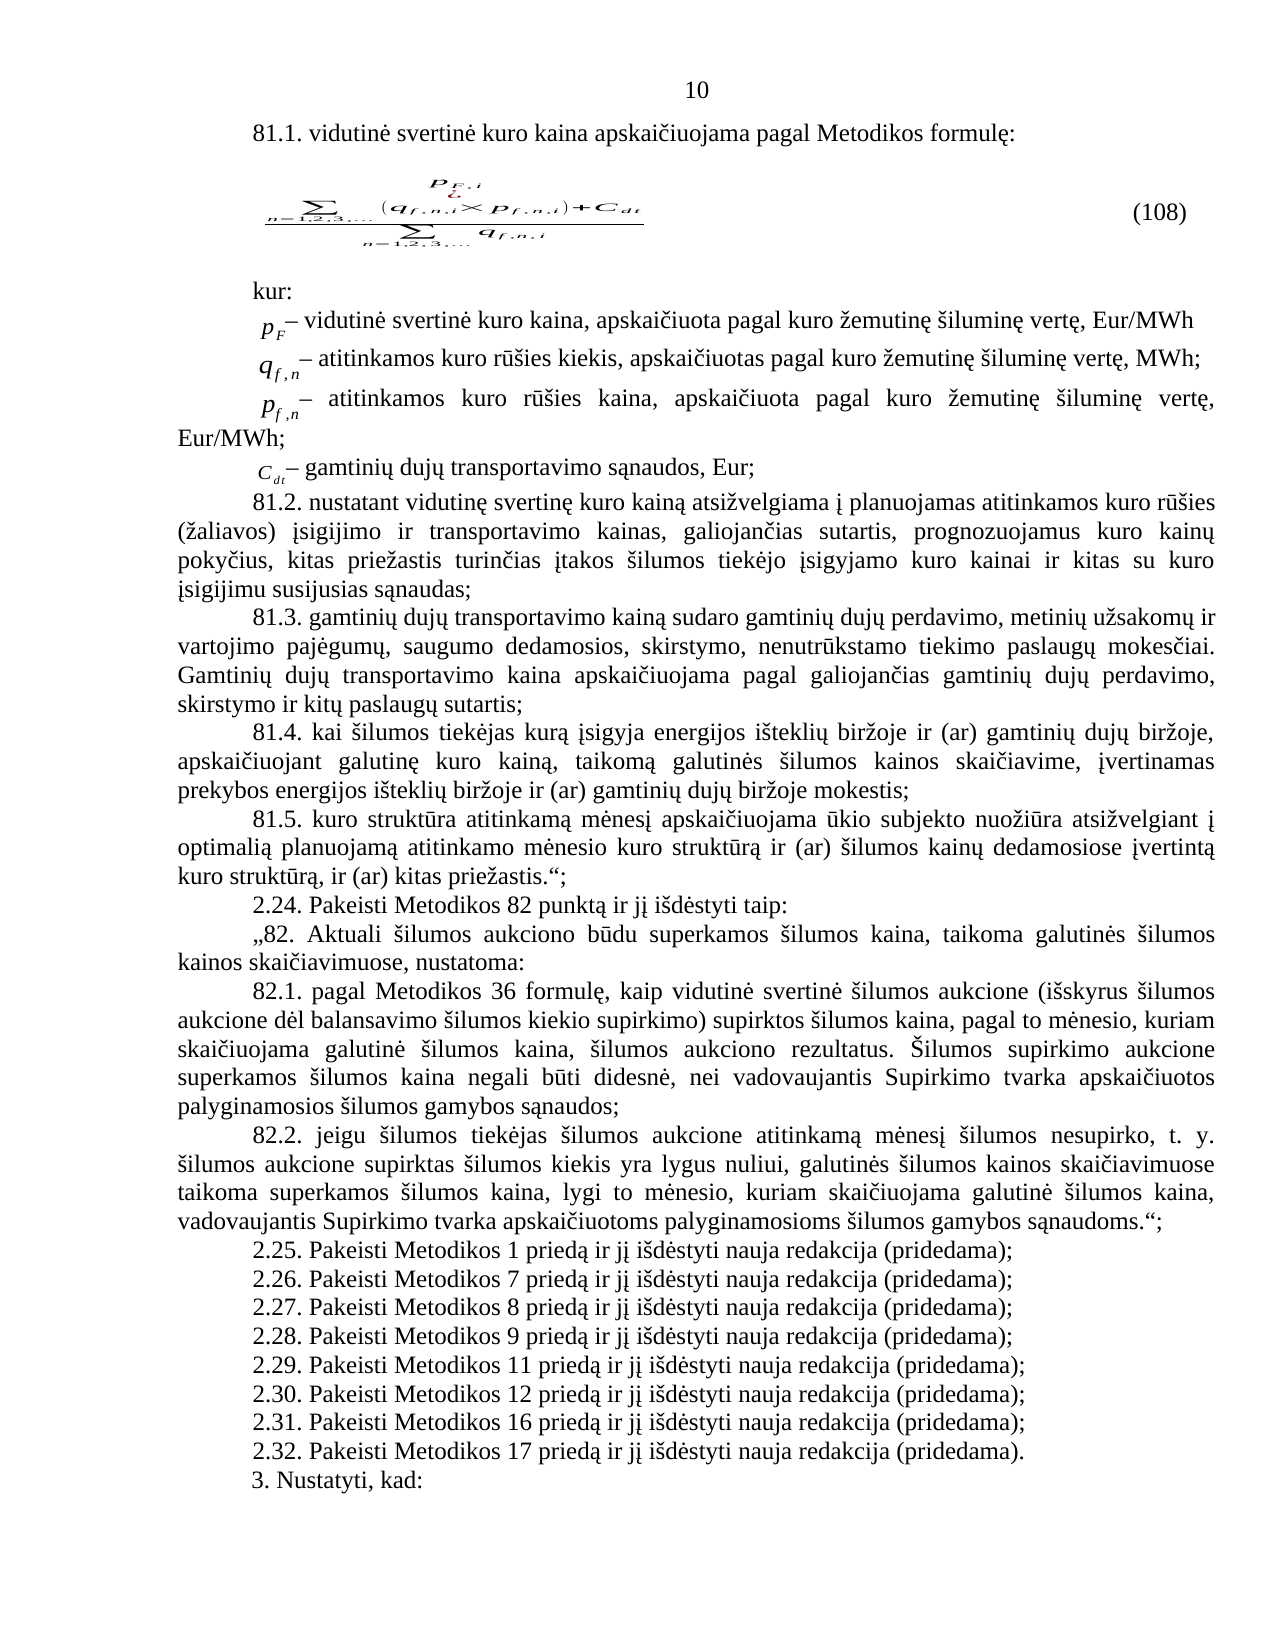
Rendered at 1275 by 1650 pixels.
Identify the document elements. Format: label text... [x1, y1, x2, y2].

text – gamtinių dujų transportavimo sąnaudos, Eur; [177, 452, 1216, 487]
text 2.29. Pakeisti Metodikos 11 priedą ir jį išdėstyti nauja redakcija (pridedama); [177, 1350, 1216, 1379]
text – vidutinė svertinė kuro kaina, apskaičiuota pagal kuro žemutinę šiluminę vertę, Eur/MWh [177, 305, 1216, 343]
text 3. Nustatyti, kad: [177, 1465, 1216, 1494]
text „82. Aktuali šilumos aukciono būdu superkamos šilumos kaina, taikoma galutinės šilumos kainos skaičiavimuose, nustatoma: [177, 919, 1216, 976]
text – atitinkamos kuro rūšies kiekis, apskaičiuotas pagal kuro žemutinę šiluminę vertę, MWh; [177, 343, 1216, 383]
table_header [252, 176, 1114, 247]
text 81.4. kai šilumos tiekėjas kurą įsigyja energijos išteklių biržoje ir (ar) gamtinių dujų biržoje, apskaičiuojant galutinę kuro kainą, taikomą galutinės šilumos kainos skaičiavime, įvertinamas prekybos energijos išteklių biržoje ir (ar) gamtinių dujų biržoje mokestis; [177, 717, 1216, 804]
text – atitinkamos kuro rūšies kaina, apskaičiuota pagal kuro žemutinę šiluminę vertę, Eur/MWh; [177, 383, 1216, 452]
text 2.26. Pakeisti Metodikos 7 priedą ir jį išdėstyti nauja redakcija (pridedama); [177, 1264, 1216, 1292]
text 81.3. gamtinių dujų transportavimo kainą sudaro gamtinių dujų perdavimo, metinių užsakomų ir vartojimo pajėgumų, saugumo dedamosios, skirstymo, nenutrūkstamo tiekimo paslaugų mokesčiai. Gamtinių dujų transportavimo kaina apskaičiuojama pagal galiojančias gamtinių dujų perdavimo, skirstymo ir kitų paslaugų sutartis; [177, 602, 1216, 717]
text 2.25. Pakeisti Metodikos 1 priedą ir jį išdėstyti nauja redakcija (pridedama); [177, 1235, 1216, 1264]
text 2.27. Pakeisti Metodikos 8 priedą ir jį išdėstyti nauja redakcija (pridedama); [177, 1292, 1216, 1321]
text 81.2. nustatant vidutinę svertinę kuro kainą atsižvelgiama į planuojamas atitinkamos kuro rūšies (žaliavos) įsigijimo ir transportavimo kainas, galiojančias sutartis, prognozuojamus kuro kainų pokyčius, kitas priežastis turinčias įtakos šilumos tiekėjo įsigyjamo kuro kainai ir kitas su kuro įsigijimu susijusias sąnaudas; [177, 487, 1216, 602]
text 2.28. Pakeisti Metodikos 9 priedą ir jį išdėstyti nauja redakcija (pridedama); [177, 1321, 1216, 1350]
text 82.1. pagal Metodikos 36 formulę, kaip vidutinė svertinė šilumos aukcione (išskyrus šilumos aukcione dėl balansavimo šilumos kiekio supirkimo) supirktos šilumos kaina, pagal to mėnesio, kuriam skaičiuojama galutinė šilumos kaina, šilumos aukciono rezultatus. Šilumos supirkimo aukcione superkamos šilumos kaina negali būti didesnė, nei vadovaujantis Supirkimo tvarka apskaičiuotos palyginamosios šilumos gamybos sąnaudos; [177, 976, 1216, 1120]
text 81.5. kuro struktūra atitinkamą mėnesį apskaičiuojama ūkio subjekto nuožiūra atsižvelgiant į optimalią planuojamą atitinkamo mėnesio kuro struktūrą ir (ar) šilumos kainų dedamosiose įvertintą kuro struktūrą, ir (ar) kitas priežastis.“; [177, 804, 1216, 890]
text 81.1. vidutinė svertinė kuro kaina apskaičiuojama pagal Metodikos formulę: [177, 118, 1216, 147]
table_header [177, 176, 252, 247]
text 2.32. Pakeisti Metodikos 17 priedą ir jį išdėstyti nauja redakcija (pridedama). [177, 1436, 1216, 1465]
text 2.31. Pakeisti Metodikos 16 priedą ir jį išdėstyti nauja redakcija (pridedama); [177, 1407, 1216, 1436]
text kur: [177, 276, 1216, 305]
text 2.24. Pakeisti Metodikos 82 punktą ir jį išdėstyti taip: [177, 890, 1216, 919]
text 82.2. jeigu šilumos tiekėjas šilumos aukcione atitinkamą mėnesį šilumos nesupirko, t. y. šilumos aukcione supirktas šilumos kiekis yra lygus nuliui, galutinės šilumos kainos skaičiavimuose taikoma superkamos šilumos kaina, lygi to mėnesio, kuriam skaičiuojama galutinė šilumos kaina, vadovaujantis Supirkimo tvarka apskaičiuotoms palyginamosioms šilumos gamybos sąnaudoms.“; [177, 1120, 1216, 1235]
text 2.30. Pakeisti Metodikos 12 priedą ir jį išdėstyti nauja redakcija (pridedama); [177, 1379, 1216, 1407]
table_header (108) [1114, 176, 1206, 247]
